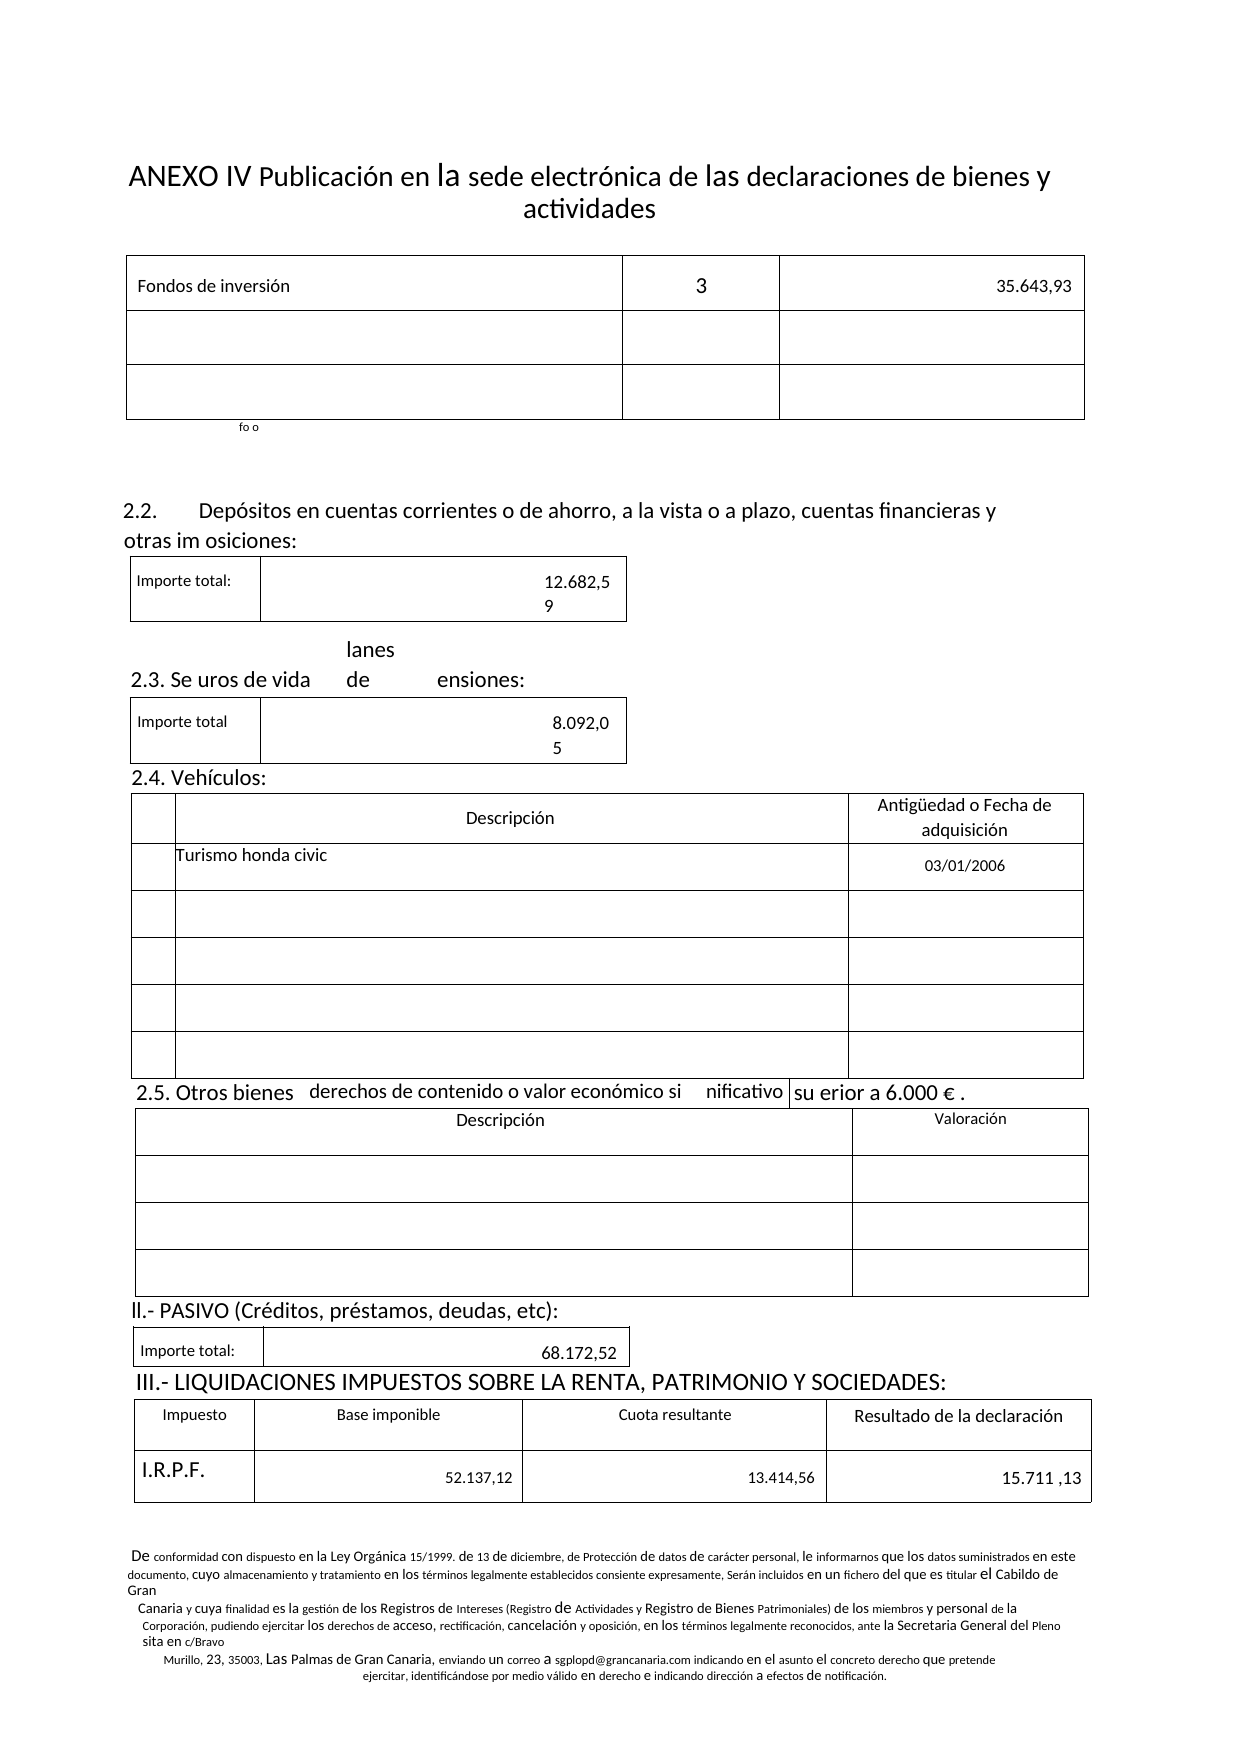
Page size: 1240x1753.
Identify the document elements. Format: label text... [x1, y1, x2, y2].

table_cell [853, 1250, 1088, 1296]
table_header Descripción [350, 794, 848, 843]
table_cell Descripción [309, 1109, 852, 1155]
table_cell 35.643,93 [780, 256, 1084, 310]
table_cell [853, 1156, 1088, 1202]
table_cell [136, 1250, 309, 1296]
table_header Antigüedad o Fecha de adquisición [849, 794, 1083, 843]
table_cell [132, 938, 175, 984]
table_cell su erior a 6.000 € . [790, 1078, 1089, 1108]
table_header [261, 557, 336, 621]
table_cell [780, 365, 1084, 419]
table_cell [544, 622, 626, 697]
table_cell [849, 985, 1083, 1031]
table_cell [849, 891, 1083, 937]
table_cell [336, 698, 427, 763]
table_cell 2.3. Se uros de vida [130, 622, 336, 697]
table_cell [330, 256, 622, 310]
table_cell 8.092,05 [544, 698, 626, 763]
table_header [747, 1400, 826, 1450]
table_cell [350, 938, 848, 984]
table_header 68.172,52 [264, 1328, 629, 1366]
table_cell Fondos de inversión [127, 256, 330, 310]
table_cell [1084, 1031, 1089, 1078]
table_cell [780, 311, 1084, 364]
table_cell [127, 311, 330, 364]
table_cell [131, 1202, 135, 1249]
table_cell [176, 1032, 350, 1078]
table_header [427, 557, 544, 621]
table_cell [330, 365, 622, 419]
table_cell [127, 365, 330, 419]
table_header Impuesto [135, 1400, 254, 1450]
table_cell [136, 1203, 309, 1249]
table_cell [132, 985, 175, 1031]
table_cell [131, 1249, 135, 1296]
table_cell [132, 1032, 175, 1078]
table_header Importe total: [134, 1328, 263, 1366]
table_header Base imponible [255, 1400, 522, 1450]
table_cell [131, 1155, 135, 1202]
table_cell [1084, 937, 1089, 984]
table_header [132, 794, 175, 843]
table_cell lanes de [336, 622, 427, 697]
table_cell 13.414,56 [747, 1451, 826, 1501]
table_cell [1084, 843, 1089, 890]
table_cell ensiones: [427, 622, 544, 697]
table_cell [131, 1079, 136, 1108]
table_cell [136, 1109, 309, 1155]
table_cell 15.711 ,13 [827, 1451, 1091, 1501]
table_cell [309, 1203, 852, 1249]
table_cell [849, 938, 1083, 984]
table_cell 2.5. Otros bienes [136, 1079, 309, 1108]
table_header Cuota resultante [523, 1400, 747, 1450]
table_cell [849, 1032, 1083, 1078]
table_cell [132, 891, 175, 937]
list Depósitos en cuentas corrientes o de ahorro, a la vista o a plazo, cuentas financieras y otras im osiciones: [123, 496, 1007, 554]
table_cell [309, 1156, 852, 1202]
table_cell 3 [623, 256, 779, 310]
table_cell [853, 1203, 1088, 1249]
table_header [336, 557, 427, 621]
table_header [1084, 793, 1089, 843]
table_cell [350, 1032, 848, 1078]
table_cell [350, 985, 848, 1031]
table_cell nificativo [703, 1079, 789, 1108]
table_cell [176, 985, 350, 1031]
table_cell Turismo honda civic [176, 844, 350, 890]
table_cell [1084, 984, 1089, 1031]
table_cell [1084, 890, 1089, 937]
table_cell 03/01/2006 [849, 844, 1083, 890]
table_cell 52.137,12 [255, 1451, 522, 1501]
table_cell [176, 891, 350, 937]
text ll.- PASIVO (Créditos, préstamos, deudas, etc): [131, 1296, 1016, 1324]
table_cell [350, 844, 848, 890]
table_header Importe total: [131, 557, 260, 621]
table_cell [261, 698, 336, 763]
table_cell Importe total [131, 698, 260, 763]
table_cell [309, 1250, 852, 1296]
table_cell [427, 698, 544, 763]
table_cell [176, 938, 350, 984]
table_cell derechos de contenido o valor económico si [309, 1079, 702, 1108]
table_cell [623, 365, 779, 419]
table_header Resultado de la declaración [827, 1400, 1091, 1450]
table_cell [523, 1451, 747, 1501]
table_header 12.682,59 [544, 557, 626, 621]
table_cell [330, 311, 622, 364]
table_cell [136, 1156, 309, 1202]
text fo o [239, 420, 432, 434]
table_cell I.R.P.F. [135, 1451, 254, 1501]
text III.- LIQUIDACIONES IMPUESTOS SOBRE LA RENTA, PATRIMONIO Y SOCIEDADES: [136, 1367, 994, 1397]
table_cell [131, 1108, 135, 1155]
table_cell [132, 844, 175, 890]
table_header [176, 794, 350, 843]
table_cell [623, 311, 779, 364]
table_cell [350, 891, 848, 937]
table_cell Valoración [853, 1109, 1088, 1155]
text 2.4. Vehículos: [131, 763, 1016, 791]
